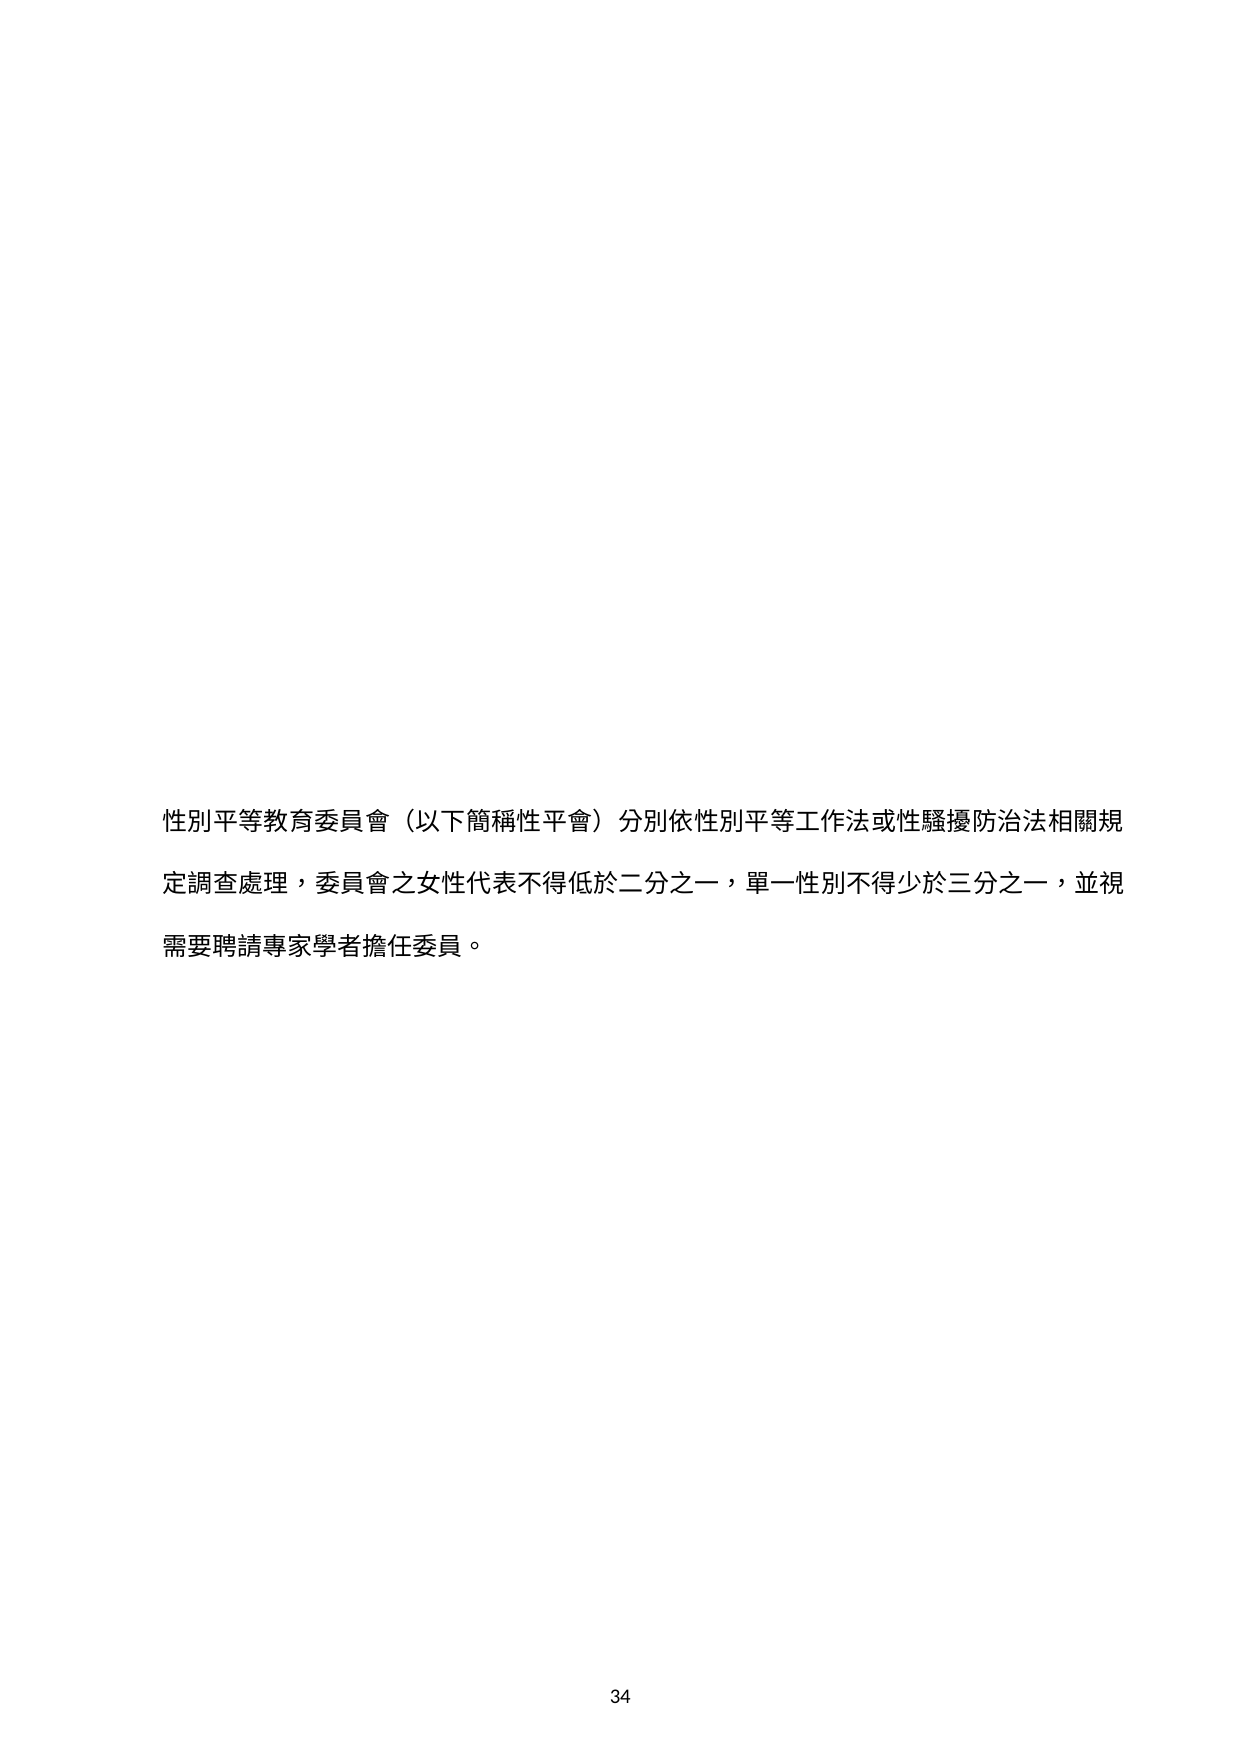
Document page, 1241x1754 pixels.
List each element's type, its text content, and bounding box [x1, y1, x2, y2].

list 性別平等教育委員會（以下簡稱性平會）分別依性別平等工作法或性騷擾防治法相關規定調查處理，委員會之女性代表不得低於二分之一，單一性別不得少於三分之一，並視需要聘請專家學者擔任委員。 [112, 777, 1128, 965]
